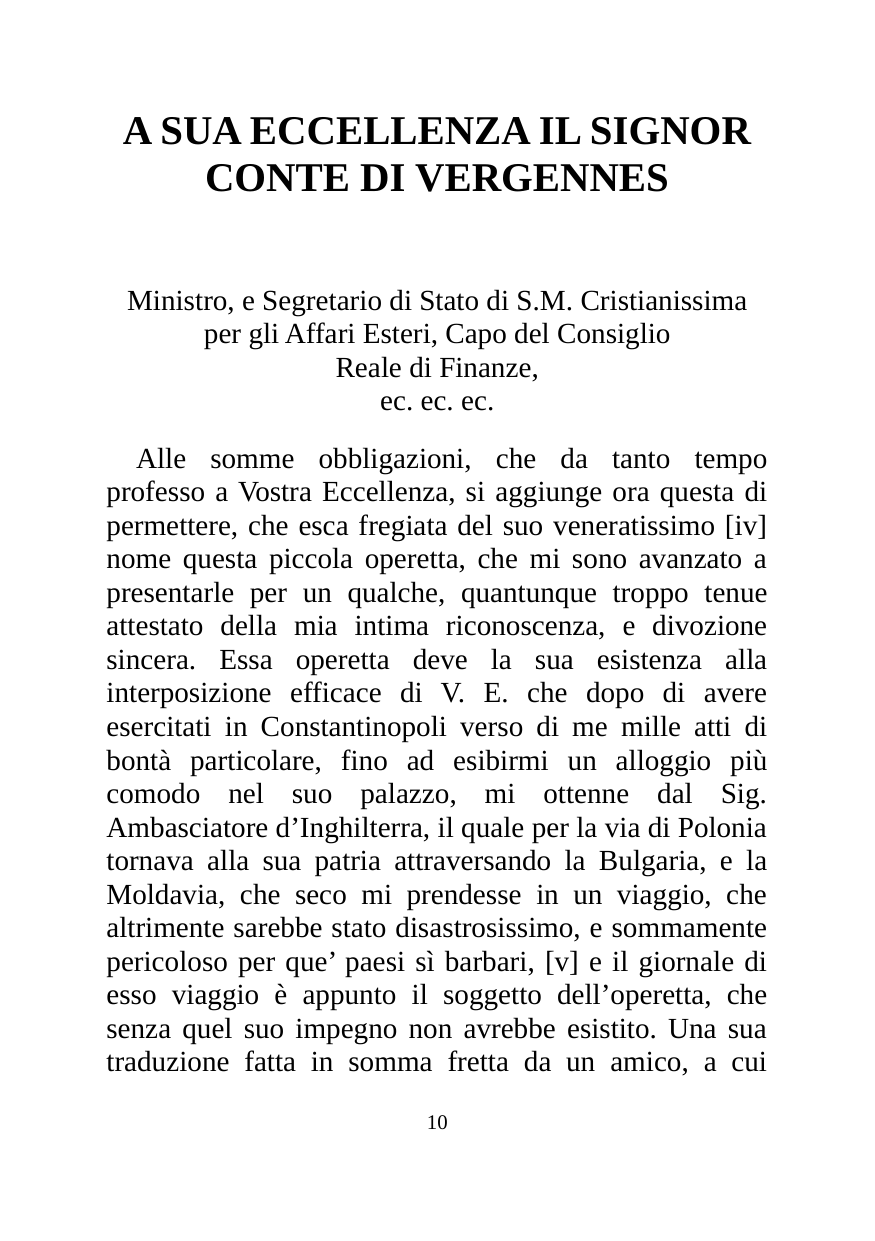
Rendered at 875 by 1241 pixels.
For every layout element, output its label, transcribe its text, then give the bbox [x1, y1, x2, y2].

text Ministro, e Segretario di Stato di S.M. Cristianissima per gli Affari Esteri, Capo del Consiglio Reale di Finanze, ec. ec. ec. [106, 283, 768, 417]
text Alle somme obbligazioni, che da tanto tempo professo a Vostra Eccellenza, si aggiunge ora questa di permettere, che esca fregiata del suo veneratissimo [iv] nome questa piccola operetta, che mi sono avanzato a presentarle per un qualche, quantunque troppo tenue attestato della mia intima riconoscenza, e divozione sincera. Essa operetta deve la sua esistenza alla interposizione efficace di V. E. che dopo di avere esercitati in Constantinopoli verso di me mille atti di bontà particolare, fino ad esibirmi un alloggio più comodo nel suo palazzo, mi ottenne dal Sig. Ambasciatore d’Inghilterra, il quale per la via di Polonia tornava alla sua patria attraversando la Bulgaria, e la Moldavia, che seco mi prendesse in un viaggio, che altrimente sarebbe stato disastrosissimo, e sommamente pericoloso per que’ paesi sì barbari, [v] e il giornale di esso viaggio è appunto il soggetto dell’operetta, che senza quel suo impegno non avrebbe esistito. Una sua traduzione fatta in somma fretta da un amico, a cui [106, 441, 768, 1078]
subtitle A SUA ECCELLENZA IL SIGNOR CONTE DI VERGENNES [106, 106, 768, 200]
